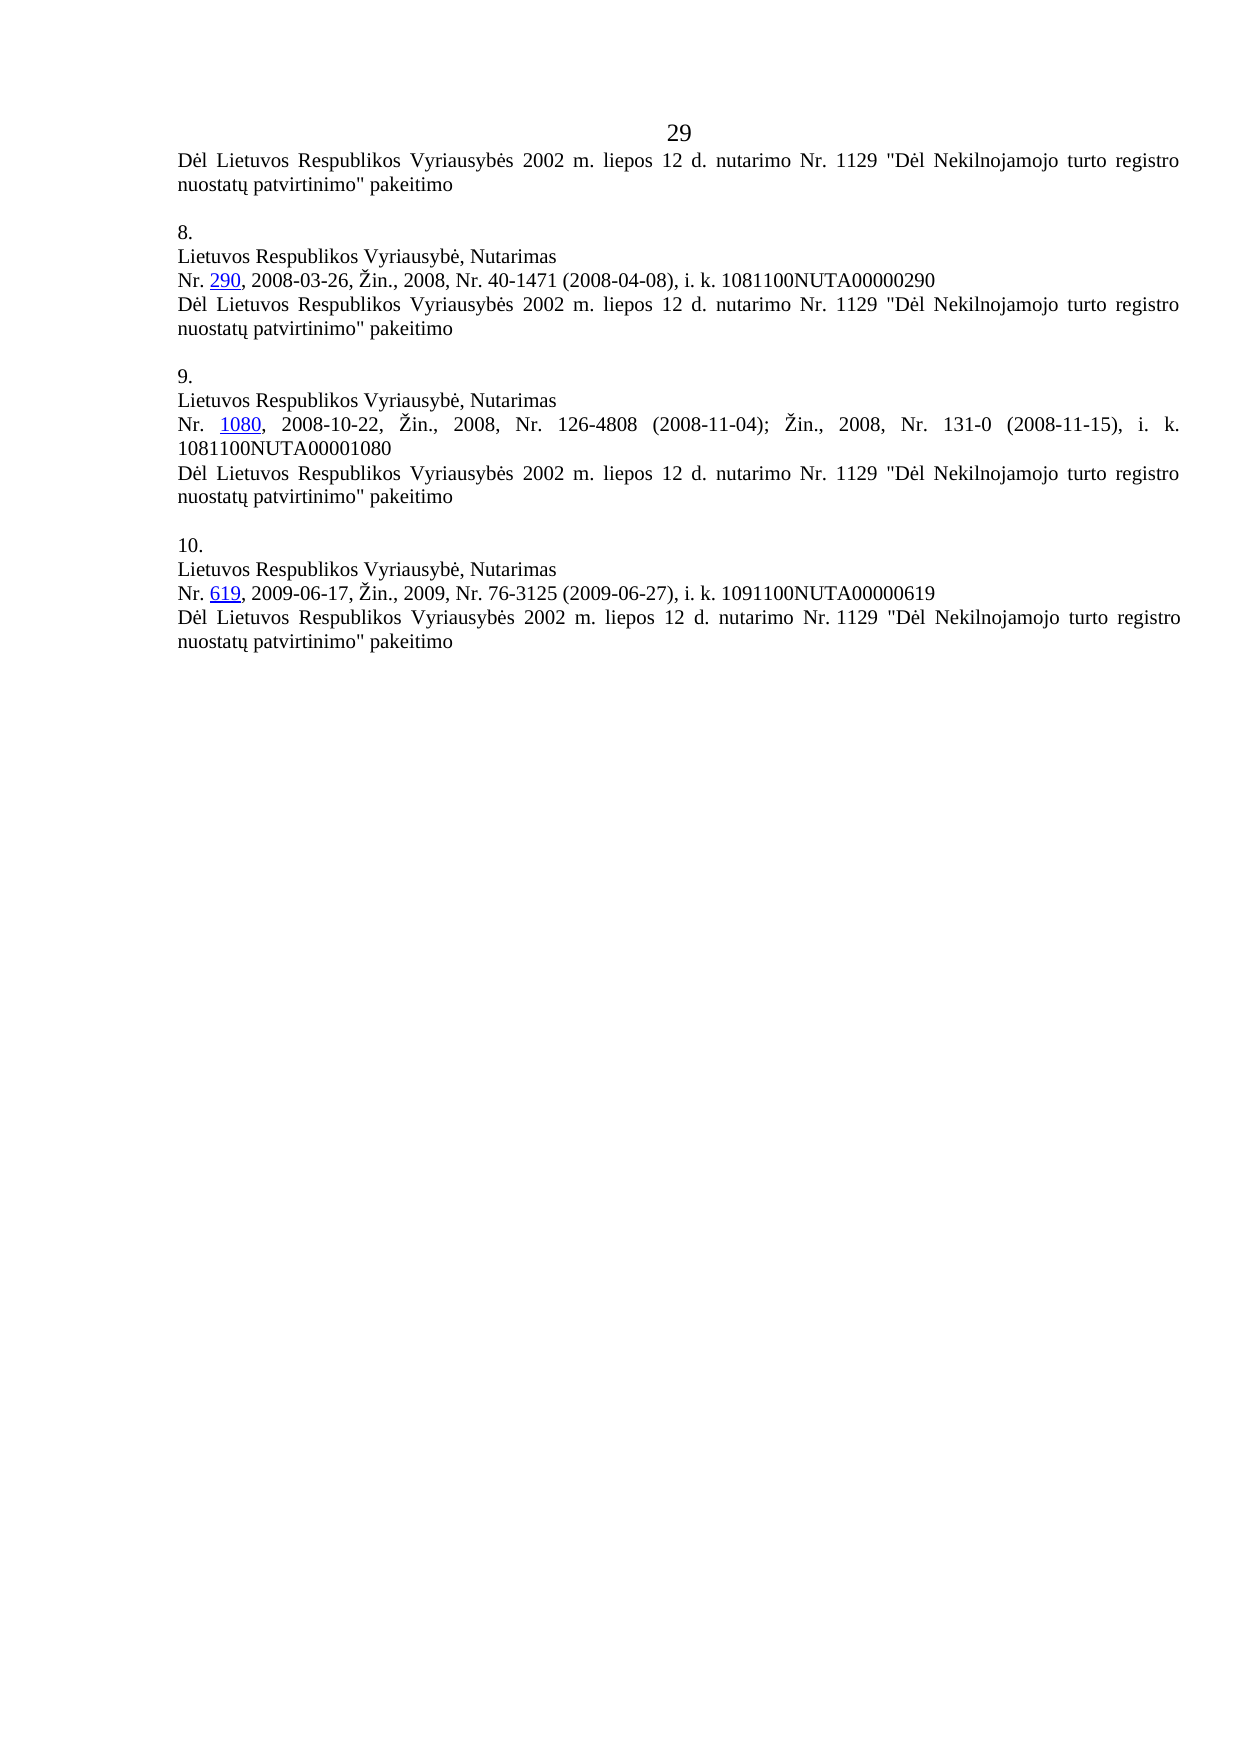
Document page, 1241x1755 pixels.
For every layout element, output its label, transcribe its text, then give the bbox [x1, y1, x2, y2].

text Lietuvos Respublikos Vyriausybė, Nutarimas [177, 244, 1181, 268]
text 8. [177, 220, 1181, 244]
text 10. [177, 533, 1181, 557]
text Dėl Lietuvos Respublikos Vyriausybės 2002 m. liepos 12 d. nutarimo Nr. 1129 "Dėl Nekilnojamojo turto registro nuostatų patvirtinimo" pakeitimo [177, 292, 1181, 340]
text Dėl Lietuvos Respublikos Vyriausybės 2002 m. liepos 12 d. nutarimo Nr. 1129 "Dėl Nekilnojamojo turto registro nuostatų patvirtinimo" pakeitimo [177, 460, 1181, 508]
text Dėl Lietuvos Respublikos Vyriausybės 2002 m. liepos 12 d. nutarimo Nr. 1129 "Dėl Nekilnojamojo turto registro nuostatų patvirtinimo" pakeitimo [177, 148, 1181, 196]
text Nr. 290, 2008-03-26, Žin., 2008, Nr. 40-1471 (2008-04-08), i. k. 1081100NUTA00000290 [177, 268, 1181, 292]
text Lietuvos Respublikos Vyriausybė, Nutarimas [177, 557, 1181, 581]
text Dėl Lietuvos Respublikos Vyriausybės 2002 m. liepos 12 d. nutarimo Nr. 1129 "Dėl Nekilnojamojo turto registro nuostatų patvirtinimo" pakeitimo [177, 605, 1181, 653]
text Lietuvos Respublikos Vyriausybė, Nutarimas [177, 388, 1181, 412]
text Nr. 619, 2009-06-17, Žin., 2009, Nr. 76-3125 (2009-06-27), i. k. 1091100NUTA00000619 [177, 581, 1181, 605]
text Nr. 1080, 2008-10-22, Žin., 2008, Nr. 126-4808 (2008-11-04); Žin., 2008, Nr. 131-0 (2008-11-15), i. k. 1081100NUTA00001080 [177, 412, 1181, 460]
text 9. [177, 364, 1181, 388]
